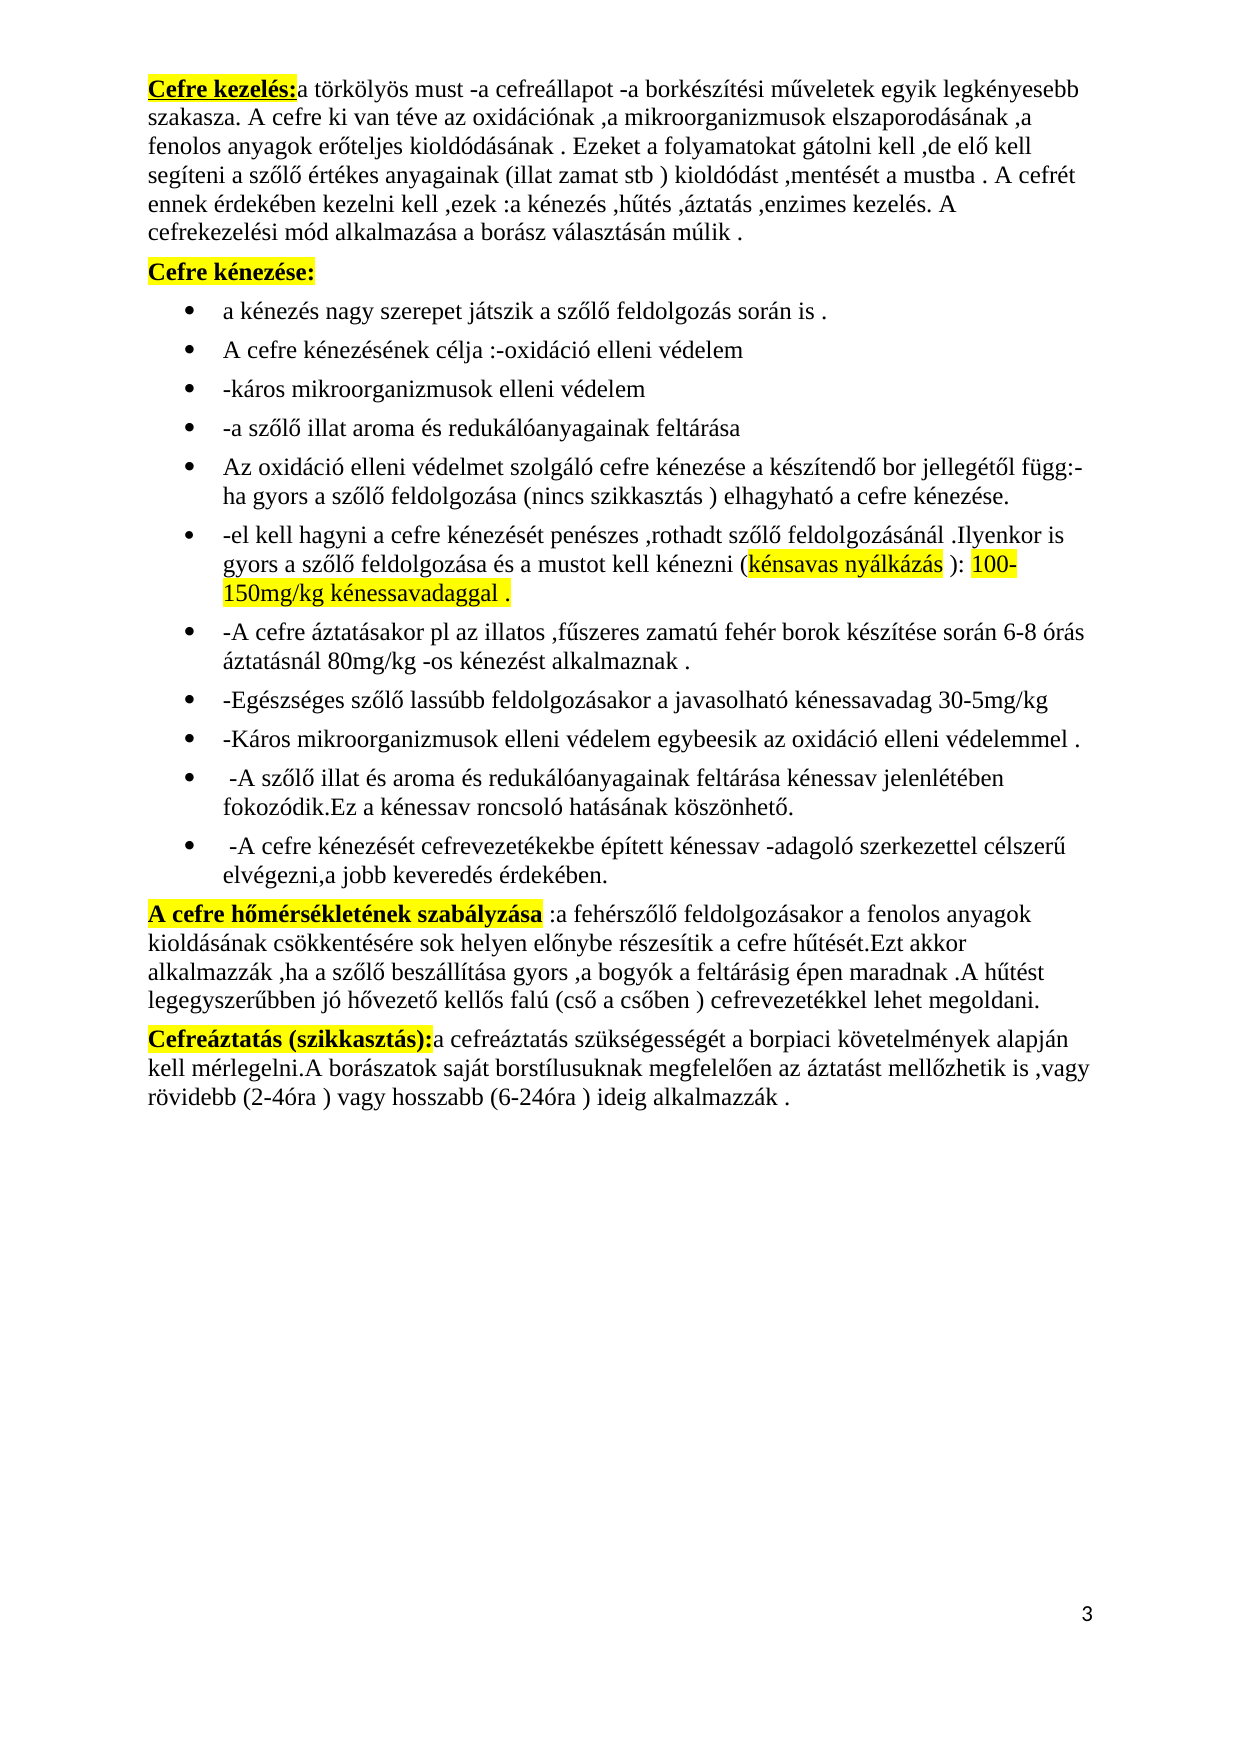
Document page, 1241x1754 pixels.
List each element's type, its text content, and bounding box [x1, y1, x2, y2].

list a kénezés nagy szerepet játszik a szőlő feldolgozás során is . [185, 296, 1093, 324]
list -A szőlő illat és aroma és redukálóanyagainak feltárása kénessav jelenlétében fokozódik.Ez a kénessav roncsoló hatásának köszönhető. [185, 763, 1093, 821]
text Cefreáztatás (szikkasztás):a cefreáztatás szükségességét a borpiaci követelmények alapján kell mérlegelni.A borászatok saját borstílusuknak megfelelően az áztatást mellőzhetik is ,vagy rövidebb (2-4óra ) vagy hosszabb (6-24óra ) ideig alkalmazzák . [148, 1024, 1093, 1111]
list -Egészséges szőlő lassúbb feldolgozásakor a javasolható kénessavadag 30-5mg/kg [185, 685, 1093, 714]
list -A cefre kénezését cefrevezetékekbe épített kénessav -adagoló szerkezettel célszerű elvégezni,a jobb keveredés érdekében. [185, 831, 1093, 889]
list -káros mikroorganizmusok elleni védelem [185, 374, 1093, 403]
list A cefre kénezésének célja :-oxidáció elleni védelem [185, 335, 1093, 364]
text Cefre kénezése: [148, 257, 1093, 285]
text A cefre hőmérsékletének szabályzása :a fehérszőlő feldolgozásakor a fenolos anyagok kioldásának csökkentésére sok helyen előnybe részesítik a cefre hűtését.Ezt akkor alkalmazzák ,ha a szőlő beszállítása gyors ,a bogyók a feltárásig épen maradnak .A hűtést legegyszerűbben jó hővezető kellős falú (cső a csőben ) cefrevezetékkel lehet megoldani. [148, 899, 1093, 1014]
list -A cefre áztatásakor pl az illatos ,fűszeres zamatú fehér borok készítése során 6-8 órás áztatásnál 80mg/kg -os kénezést alkalmaznak . [185, 617, 1093, 674]
list -a szőlő illat aroma és redukálóanyagainak feltárása [185, 413, 1093, 442]
text Cefre kezelés:a törkölyös must -a cefreállapot -a borkészítési műveletek egyik legkényesebb szakasza. A cefre ki van téve az oxidációnak ,a mikroorganizmusok elszaporodásának ,a fenolos anyagok erőteljes kioldódásának . Ezeket a folyamatokat gátolni kell ,de elő kell segíteni a szőlő értékes anyagainak (illat zamat stb ) kioldódást ,mentését a mustba . A cefrét ennek érdekében kezelni kell ,ezek :a kénezés ,hűtés ,áztatás ,enzimes kezelés. A cefrekezelési mód alkalmazása a borász választásán múlik . [148, 74, 1093, 246]
list -Káros mikroorganizmusok elleni védelem egybeesik az oxidáció elleni védelemmel . [185, 724, 1093, 753]
list Az oxidáció elleni védelmet szolgáló cefre kénezése a készítendő bor jellegétől függ:-ha gyors a szőlő feldolgozása (nincs szikkasztás ) elhagyható a cefre kénezése. [185, 452, 1093, 510]
list -el kell hagyni a cefre kénezését penészes ,rothadt szőlő feldolgozásánál .Ilyenkor is gyors a szőlő feldolgozása és a mustot kell kénezni (kénsavas nyálkázás ): 100-150mg/kg kénessavadaggal . [185, 520, 1093, 607]
